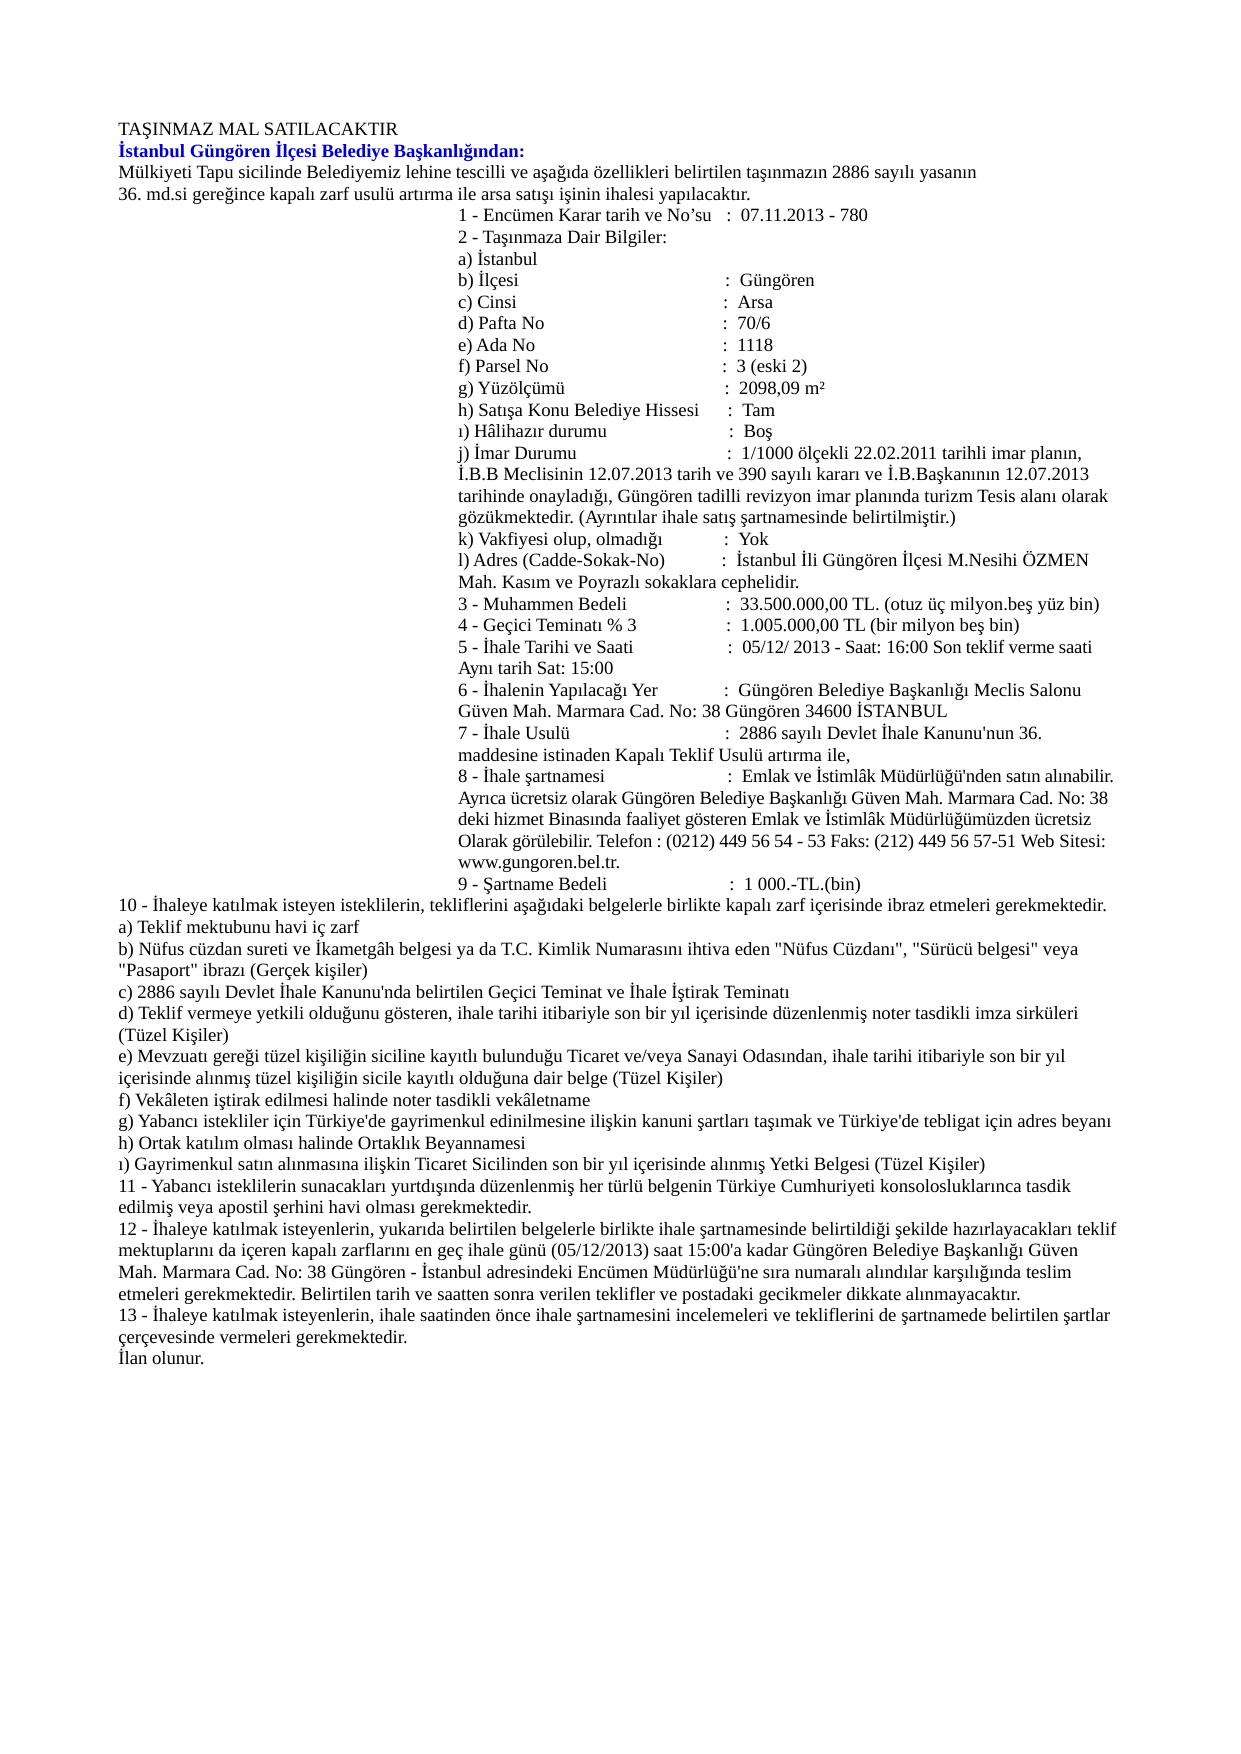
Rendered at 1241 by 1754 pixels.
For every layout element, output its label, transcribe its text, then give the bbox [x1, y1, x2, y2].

text 1 - Encümen Karar tarih ve No’su : 07.11.2013 - 780 [458, 204, 1122, 226]
text İstanbul Güngören İlçesi Belediye Başkanlığından: [118, 140, 1122, 161]
text ı) Gayrimenkul satın alınmasına ilişkin Ticaret Sicilinden son bir yıl içerisinde alınmış Yetki Belgesi (Tüzel Kişiler) [118, 1153, 1122, 1175]
text g) Yabancı istekliler için Türkiye'de gayrimenkul edinilmesine ilişkin kanuni şartları taşımak ve Türkiye'de tebligat için adres beyanı [118, 1110, 1122, 1132]
text f) Parsel No : 3 (eski 2) [458, 355, 1122, 377]
text İlan olunur. [118, 1347, 1122, 1369]
text h) Ortak katılım olması halinde Ortaklık Beyannamesi [118, 1132, 1122, 1153]
text 5 - İhale Tarihi ve Saati : 05/12/ 2013 - Saat: 16:00 Son teklif verme saati Aynı tarih Sat: 15:00 [458, 636, 1122, 679]
text 4 - Geçici Teminatı % 3 : 1.005.000,00 TL (bir milyon beş bin) [458, 614, 1122, 636]
text TAŞINMAZ MAL SATILACAKTIR [118, 118, 1122, 140]
text 7 - İhale Usulü : 2886 sayılı Devlet İhale Kanunu'nun 36. maddesine istinaden Kapalı Teklif Usulü artırma ile, [458, 722, 1122, 765]
text e) Mevzuatı gereği tüzel kişiliğin siciline kayıtlı bulunduğu Ticaret ve/veya Sanayi Odasından, ihale tarihi itibariyle son bir yıl içerisinde alınmış tüzel kişiliğin sicile kayıtlı olduğuna dair belge (Tüzel Kişiler) [118, 1045, 1122, 1088]
text Mülkiyeti Tapu sicilinde Belediyemiz lehine tescilli ve aşağıda özellikleri belirtilen taşınmazın 2886 sayılı yasanın 36. md.si gereğince kapalı zarf usulü artırma ile arsa satışı işinin ihalesi yapılacaktır. [118, 161, 1122, 204]
text 8 - İhale şartnamesi : Emlak ve İstimlâk Müdürlüğü'nden satın alınabilir. Ayrıca ücretsiz olarak Güngören Belediye Başkanlığı Güven Mah. Marmara Cad. No: 38 deki hizmet Binasında faaliyet gösteren Emlak ve İstimlâk Müdürlüğümüzden ücretsiz Olarak görülebilir. Telefon : (0212) 449 56 54 - 53 Faks: (212) 449 56 57-51 Web Sitesi: www.gungoren.bel.tr. [458, 765, 1122, 873]
text e) Ada No : 1118 [458, 334, 1122, 355]
text 2 - Taşınmaza Dair Bilgiler: [458, 226, 1122, 247]
text l) Adres (Cadde-Sokak-No) : İstanbul İli Güngören İlçesi M.Nesihi ÖZMEN Mah. Kasım ve Poyrazlı sokaklara cephelidir. [458, 549, 1122, 592]
text c) 2886 sayılı Devlet İhale Kanunu'nda belirtilen Geçici Teminat ve İhale İştirak Teminatı [118, 981, 1122, 1002]
text 6 - İhalenin Yapılacağı Yer : Güngören Belediye Başkanlığı Meclis Salonu Güven Mah. Marmara Cad. No: 38 Güngören 34600 İSTANBUL [458, 679, 1122, 722]
text f) Vekâleten iştirak edilmesi halinde noter tasdikli vekâletname [118, 1088, 1122, 1110]
text b) İlçesi : Güngören [458, 269, 1122, 291]
text 10 - İhaleye katılmak isteyen isteklilerin, tekliflerini aşağıdaki belgelerle birlikte kapalı zarf içerisinde ibraz etmeleri gerekmektedir. [118, 894, 1122, 916]
text b) Nüfus cüzdan sureti ve İkametgâh belgesi ya da T.C. Kimlik Numarasını ihtiva eden "Nüfus Cüzdanı", "Sürücü belgesi" veya "Pasaport" ibrazı (Gerçek kişiler) [118, 937, 1122, 981]
text d) Teklif vermeye yetkili olduğunu gösteren, ihale tarihi itibariyle son bir yıl içerisinde düzenlenmiş noter tasdikli imza sirküleri (Tüzel Kişiler) [118, 1002, 1122, 1045]
text j) İmar Durumu : 1/1000 ölçekli 22.02.2011 tarihli imar planın, İ.B.B Meclisinin 12.07.2013 tarih ve 390 sayılı kararı ve İ.B.Başkanının 12.07.2013 tarihinde onayladığı, Güngören tadilli revizyon imar planında turizm Tesis alanı olarak gözükmektedir. (Ayrıntılar ihale satış şartnamesinde belirtilmiştir.) [458, 442, 1122, 528]
text ı) Hâlihazır durumu : Boş [458, 420, 1122, 442]
text a) Teklif mektubunu havi iç zarf [118, 916, 1122, 937]
text d) Pafta No : 70/6 [458, 312, 1122, 334]
text 3 - Muhammen Bedeli : 33.500.000,00 TL. (otuz üç milyon.beş yüz bin) [458, 592, 1122, 614]
text 12 - İhaleye katılmak isteyenlerin, yukarıda belirtilen belgelerle birlikte ihale şartnamesinde belirtildiği şekilde hazırlayacakları teklif mektuplarını da içeren kapalı zarflarını en geç ihale günü (05/12/2013) saat 15:00'a kadar Güngören Belediye Başkanlığı Güven Mah. Marmara Cad. No: 38 Güngören - İstanbul adresindeki Encümen Müdürlüğü'ne sıra numaralı alındılar karşılığında teslim etmeleri gerekmektedir. Belirtilen tarih ve saatten sonra verilen teklifler ve postadaki gecikmeler dikkate alınmayacaktır. [118, 1218, 1122, 1304]
text 13 - İhaleye katılmak isteyenlerin, ihale saatinden önce ihale şartnamesini incelemeleri ve tekliflerini de şartnamede belirtilen şartlar çerçevesinde vermeleri gerekmektedir. [118, 1304, 1122, 1347]
text h) Satışa Konu Belediye Hissesi : Tam [458, 398, 1122, 420]
text a) İstanbul [458, 247, 1122, 269]
text 9 - Şartname Bedeli : 1 000.-TL.(bin) [458, 873, 1122, 894]
text g) Yüzölçümü : 2098,09 m² [458, 377, 1122, 398]
text 11 - Yabancı isteklilerin sunacakları yurtdışında düzenlenmiş her türlü belgenin Türkiye Cumhuriyeti konsolosluklarınca tasdik edilmiş veya apostil şerhini havi olması gerekmektedir. [118, 1175, 1122, 1218]
text c) Cinsi : Arsa [458, 291, 1122, 312]
text k) Vakfiyesi olup, olmadığı : Yok [458, 528, 1122, 549]
